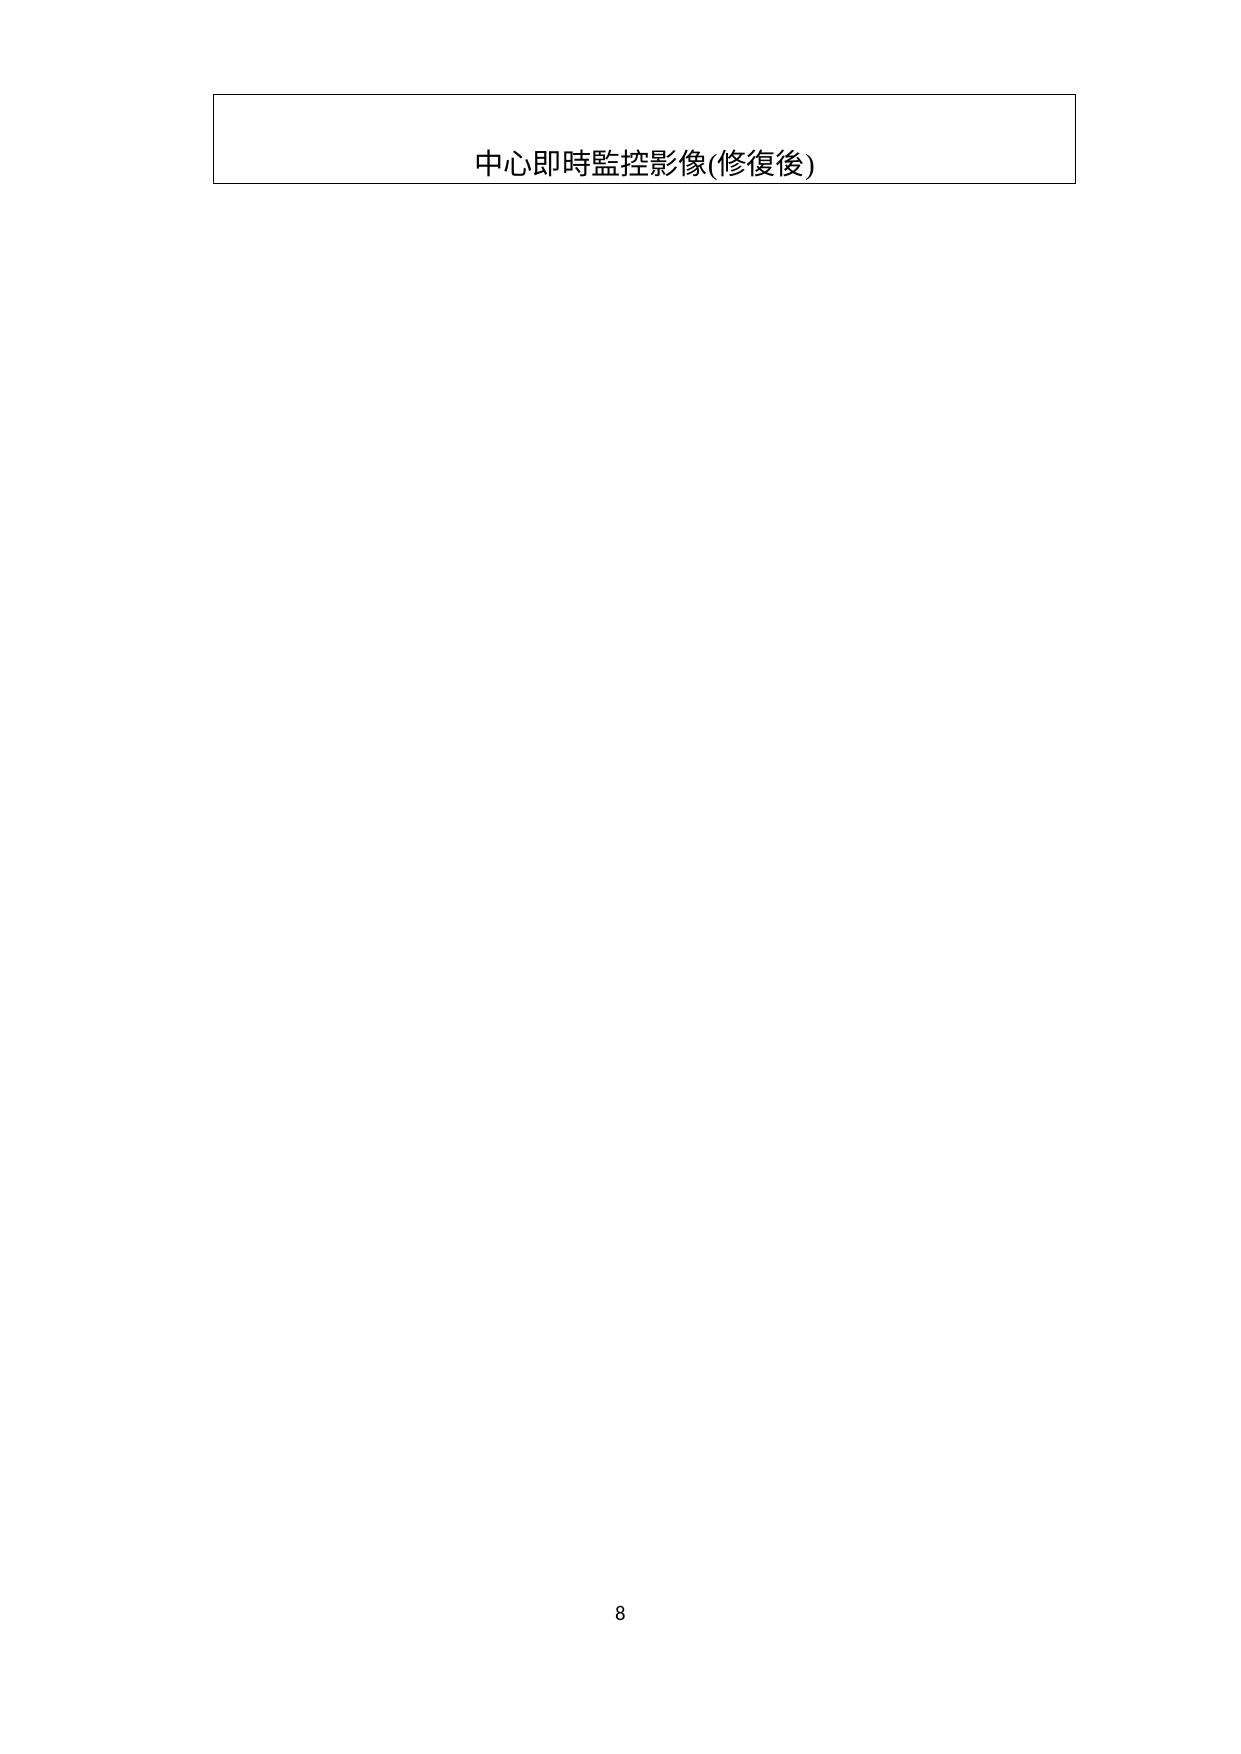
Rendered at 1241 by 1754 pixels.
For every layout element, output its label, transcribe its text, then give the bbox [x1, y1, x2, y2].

table_header 中心即時監控影像(修復後) [214, 95, 1075, 183]
